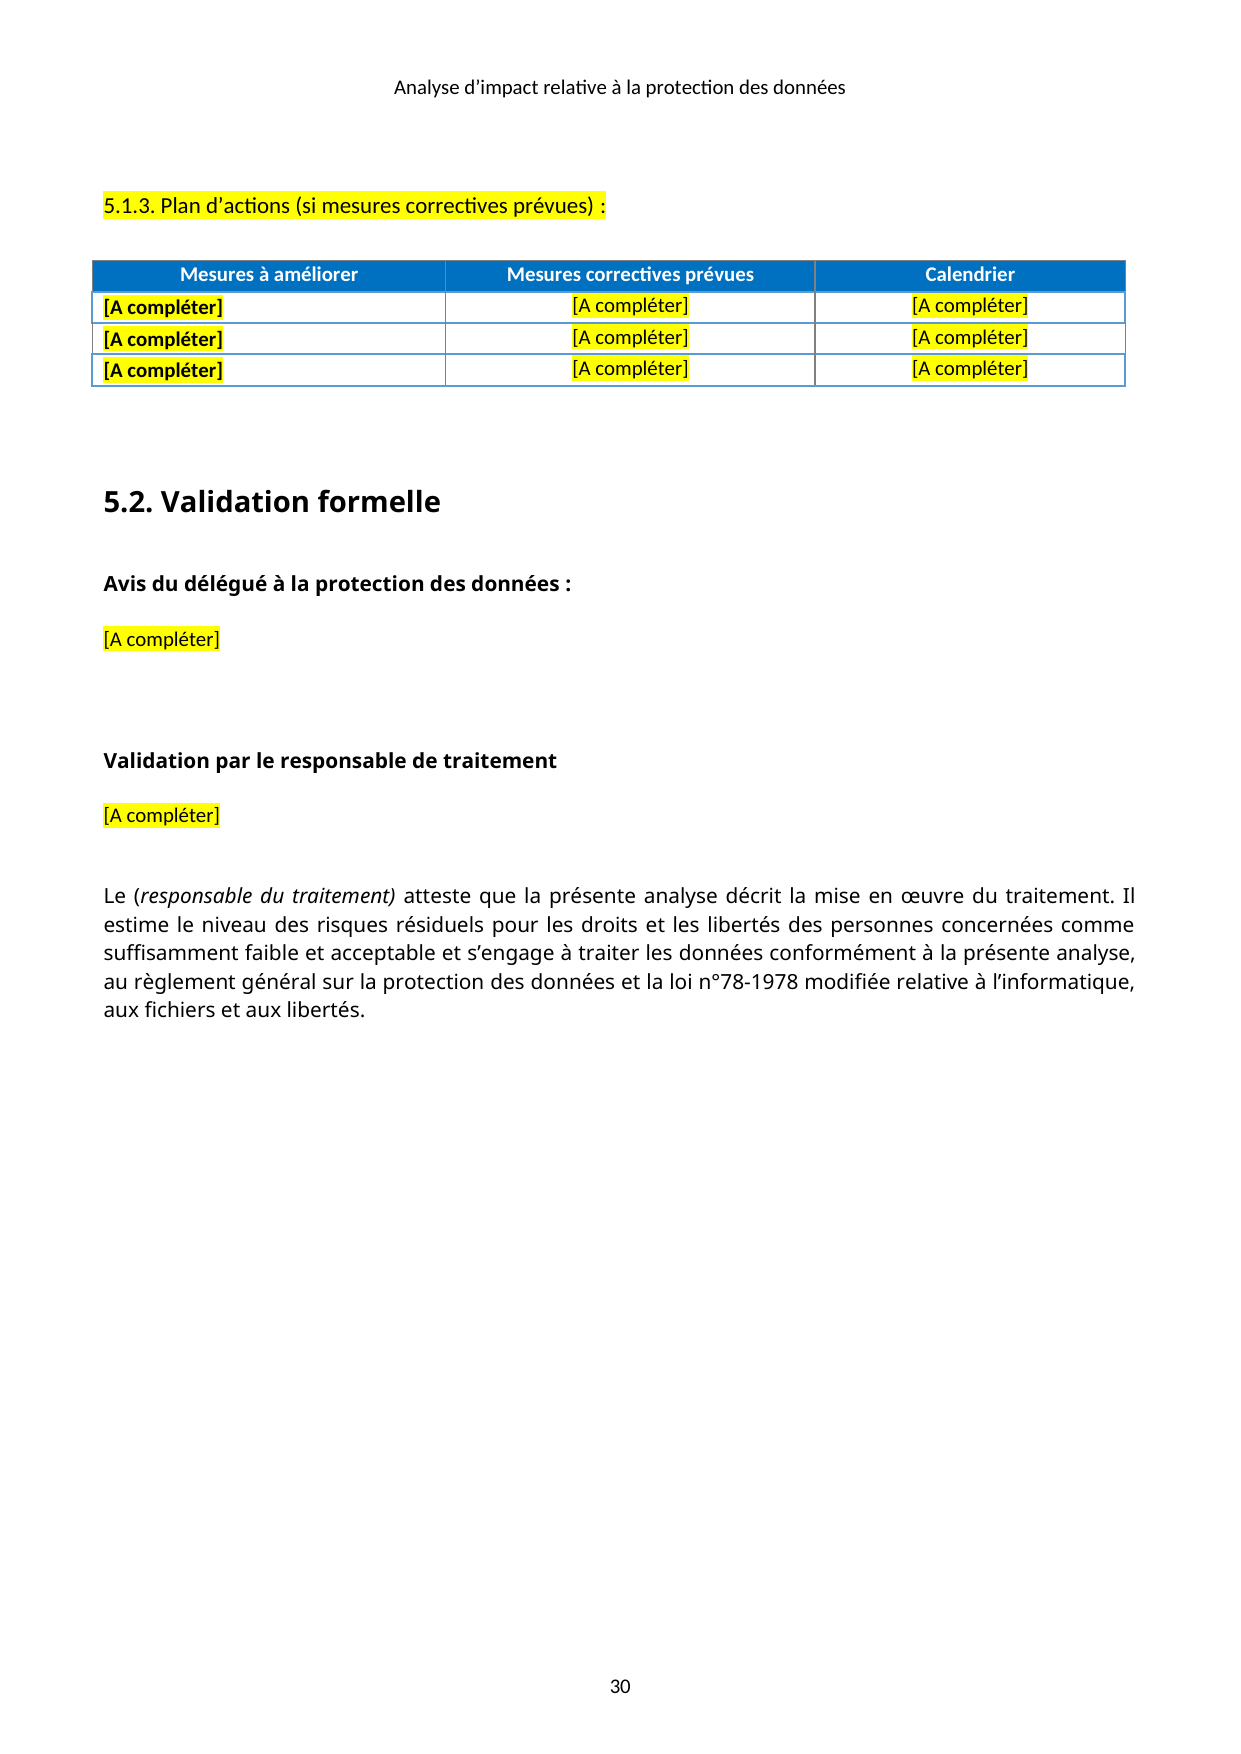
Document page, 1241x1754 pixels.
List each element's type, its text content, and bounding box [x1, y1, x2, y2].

table_cell [A compléter] [816, 355, 1124, 384]
table_cell [A compléter] [93, 293, 445, 322]
table_header Calendrier [816, 261, 1125, 291]
subtitle 5.2. Validation formelle [103, 481, 1137, 521]
text Le (responsable du traitement) atteste que la présente analyse décrit la mise en œuvre du traitement. Il estime le niveau des risques résiduels pour les droits et les libertés des personnes concernées comme suffisamment faible et acceptable et s’engage à traiter les données conformément à la présente analyse, au règlement général sur la protection des données et la loi n°78-1978 modifiée relative à l’informatique, aux fichiers et aux libertés. [103, 882, 1137, 1024]
table_cell [A compléter] [93, 355, 445, 384]
text Validation par le responsable de traitement [103, 746, 1137, 774]
table_cell [A compléter] [446, 293, 814, 322]
table_cell [A compléter] [816, 293, 1124, 322]
table_cell [A compléter] [93, 324, 445, 353]
text Avis du délégué à la protection des données : [103, 569, 1137, 598]
table_header Mesures à améliorer [93, 261, 445, 291]
subtitle 5.1.3. Plan d’actions (si mesures correctives prévues) : [103, 191, 1137, 219]
text [A compléter] [103, 626, 1137, 651]
table_cell [A compléter] [816, 324, 1125, 353]
table_cell [A compléter] [446, 324, 814, 353]
table_cell [A compléter] [446, 355, 814, 384]
text [A compléter] [103, 803, 1137, 828]
table_header Mesures correctives prévues [446, 261, 814, 291]
